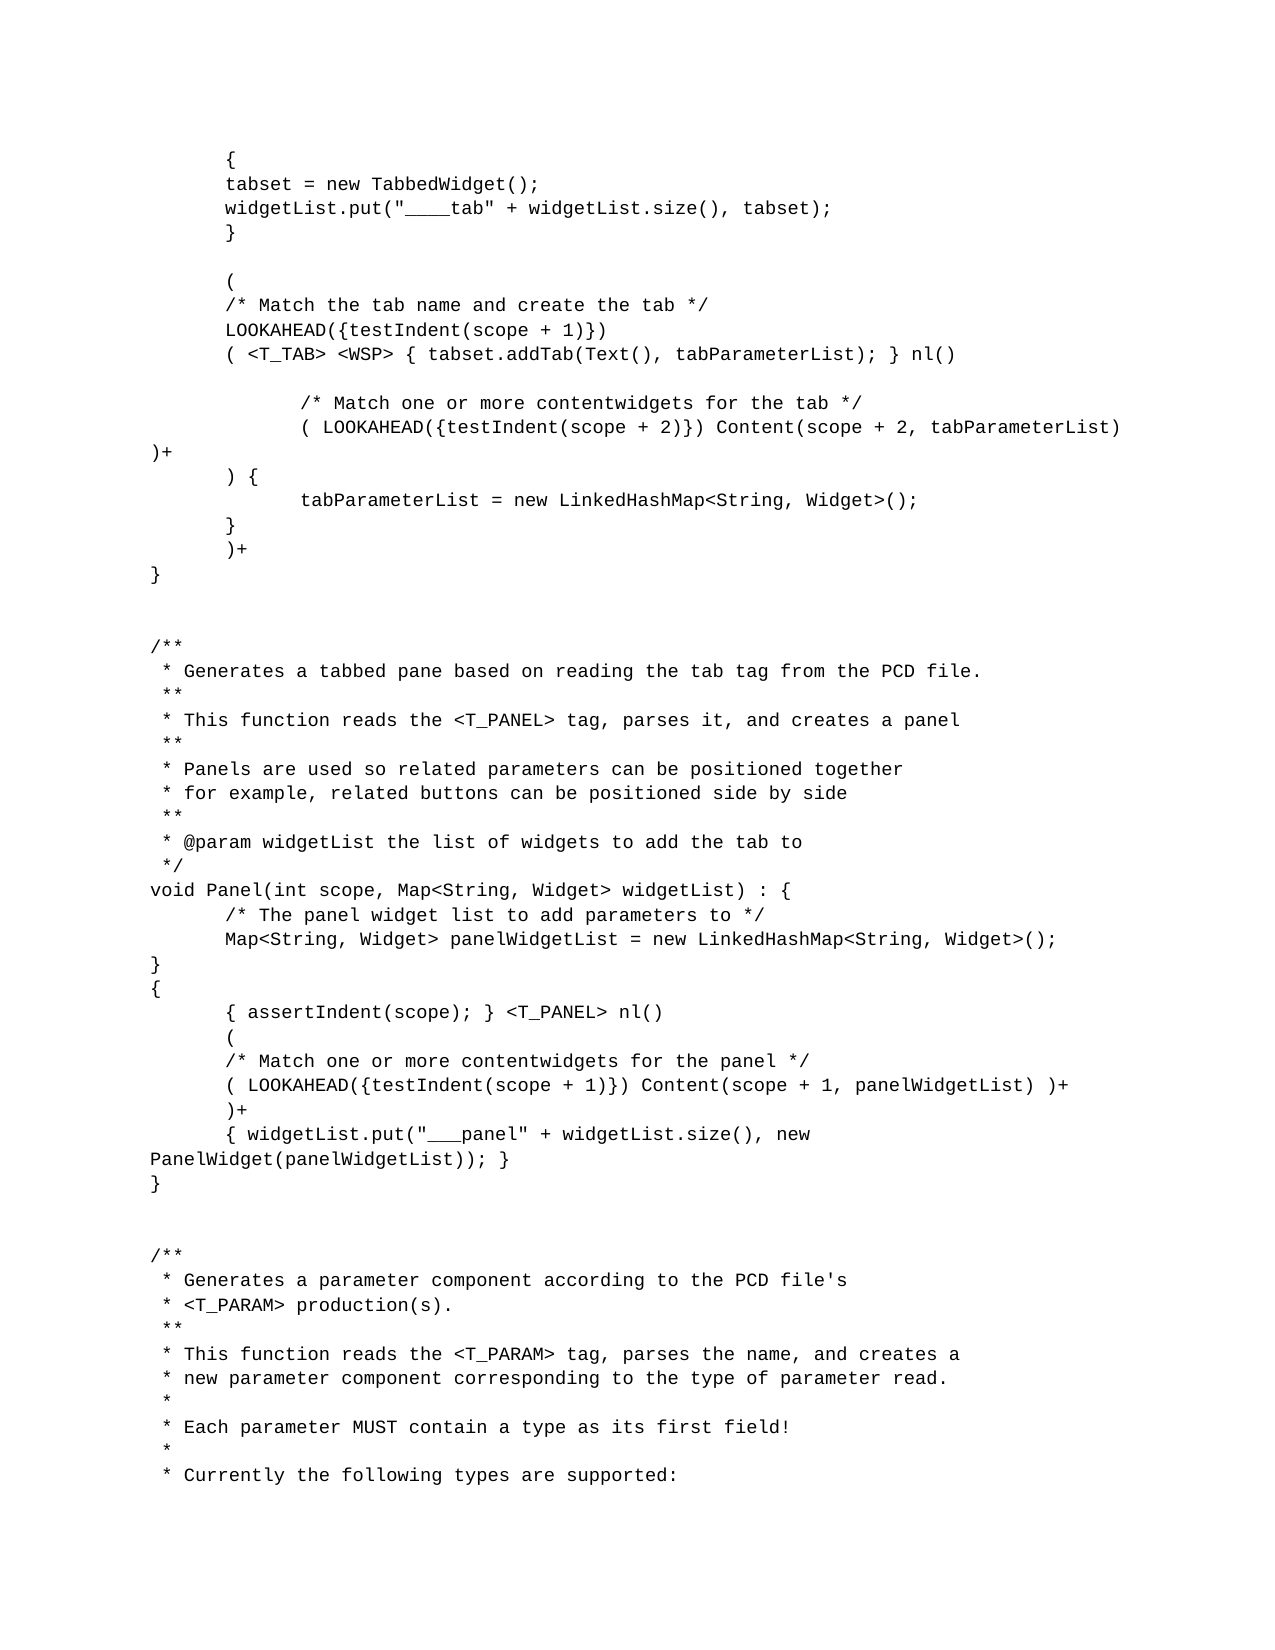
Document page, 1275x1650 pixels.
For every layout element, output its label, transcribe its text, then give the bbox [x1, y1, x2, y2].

text */ [150, 857, 1125, 878]
text * new parameter component corresponding to the type of parameter read. [150, 1369, 1125, 1390]
text * This function reads the <T_PANEL> tag, parses it, and creates a panel [150, 711, 1125, 732]
text ** [150, 686, 1125, 707]
text * Generates a parameter component according to the PCD file's [150, 1271, 1125, 1292]
text ** [150, 808, 1125, 829]
text /** [150, 1247, 1125, 1268]
text )+ [150, 1101, 1125, 1122]
text /* Match one or more contentwidgets for the panel */ [150, 1052, 1125, 1073]
text /* Match the tab name and create the tab */ [150, 296, 1125, 317]
text /* The panel widget list to add parameters to */ [150, 906, 1125, 927]
text ( LOOKAHEAD({testIndent(scope + 2)}) Content(scope + 2, tabParameterList) )+ [150, 418, 1125, 464]
text )+ [150, 540, 1125, 561]
text /* Match one or more contentwidgets for the tab */ [150, 394, 1125, 415]
text * @param widgetList the list of widgets to add the tab to [150, 832, 1125, 854]
text widgetList.put("____tab" + widgetList.size(), tabset); [150, 199, 1125, 220]
text * Panels are used so related parameters can be positioned together [150, 759, 1125, 781]
text * [150, 1442, 1125, 1463]
text } [150, 516, 1125, 537]
text { [150, 150, 1125, 171]
text { assertIndent(scope); } <T_PANEL> nl() [150, 1003, 1125, 1024]
text * for example, related buttons can be positioned side by side [150, 784, 1125, 805]
text /** [150, 637, 1125, 659]
text } [150, 223, 1125, 244]
text LOOKAHEAD({testIndent(scope + 1)}) [150, 321, 1125, 342]
text ( <T_TAB> <WSP> { tabset.addTab(Text(), tabParameterList); } nl() [150, 345, 1125, 366]
text ** [150, 1320, 1125, 1341]
text Map<String, Widget> panelWidgetList = new LinkedHashMap<String, Widget>(); [150, 930, 1125, 951]
text ) { [150, 467, 1125, 488]
text * Generates a tabbed pane based on reading the tab tag from the PCD file. [150, 662, 1125, 683]
text void Panel(int scope, Map<String, Widget> widgetList) : { [150, 881, 1125, 902]
text { widgetList.put("___panel" + widgetList.size(), new PanelWidget(panelWidgetList)); } [150, 1125, 1125, 1171]
text ( [150, 1027, 1125, 1049]
text tabset = new TabbedWidget(); [150, 174, 1125, 196]
text * This function reads the <T_PARAM> tag, parses the name, and creates a [150, 1344, 1125, 1366]
text tabParameterList = new LinkedHashMap<String, Widget>(); [150, 491, 1125, 512]
text } [150, 1174, 1125, 1195]
text * Each parameter MUST contain a type as its first field! [150, 1417, 1125, 1439]
text ( [150, 272, 1125, 293]
text } [150, 954, 1125, 976]
text } [150, 564, 1125, 586]
text ** [150, 735, 1125, 756]
text * Currently the following types are supported: [150, 1466, 1125, 1487]
text ( LOOKAHEAD({testIndent(scope + 1)}) Content(scope + 1, panelWidgetList) )+ [150, 1076, 1125, 1097]
text { [150, 979, 1125, 1000]
text * <T_PARAM> production(s). [150, 1296, 1125, 1317]
text * [150, 1393, 1125, 1414]
